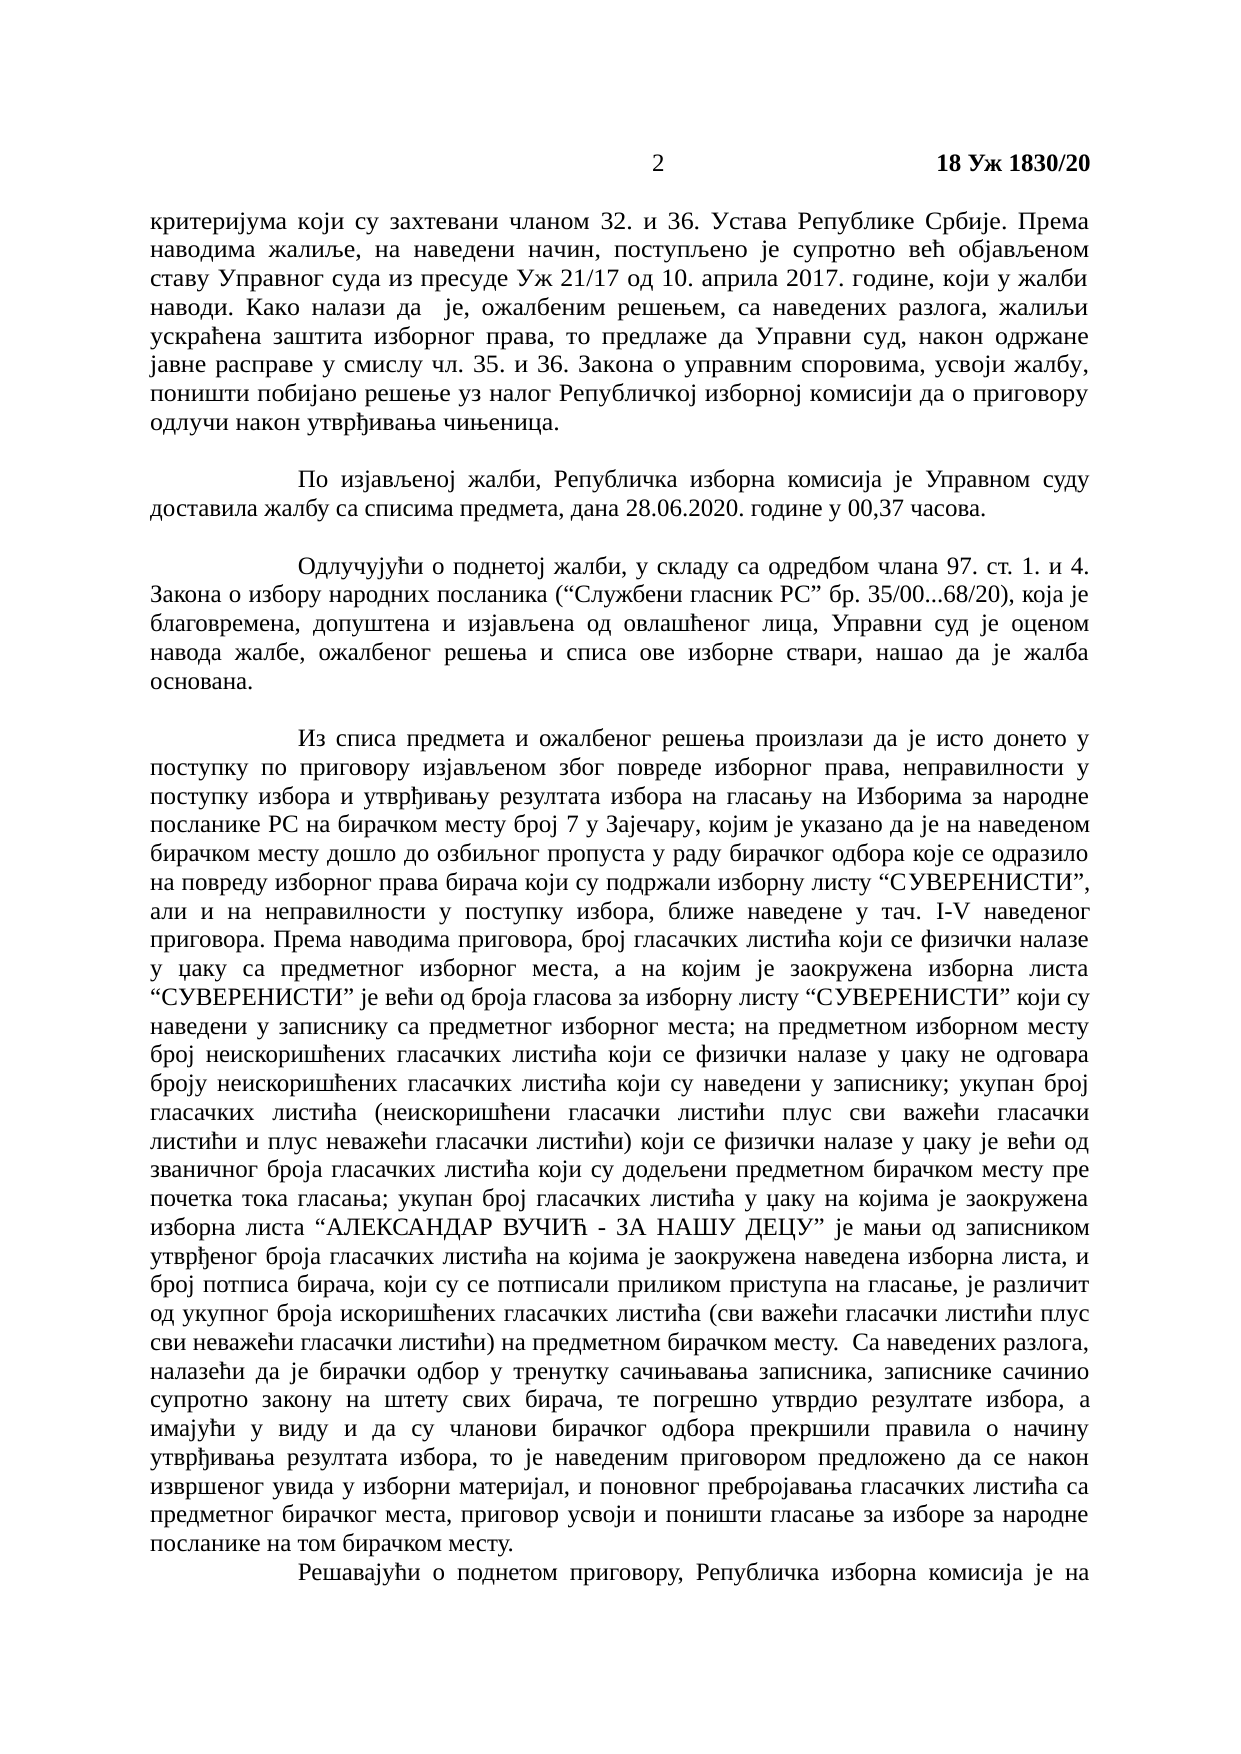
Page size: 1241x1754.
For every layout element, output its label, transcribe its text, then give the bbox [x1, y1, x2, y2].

text По изјављеној жалби, Републичка изборна комисија је Управном суду доставила жалбу са списима предмета, дана 28.06.2020. године у 00,37 часова. [150, 464, 1090, 522]
text Одлучујући о поднетој жалби, у складу са одредбом члана 97. ст. 1. и 4. Закона о избору народних посланика (“Службени гласник РС” бр. 35/00...68/20), која је благовремена, допуштена и изјављена од овлашћеног лица, Управни суд је оценом навода жалбе, ожалбеног решења и списа ове изборне ствари, нашао да је жалба основана. [150, 551, 1090, 694]
text Из списа предмета и ожалбеног решења произлази да је исто донето у поступку по приговору изјављеном због повреде изборног права, неправилности у поступку избора и утврђивању резултата избора на гласању на Изборима за народне посланике РС на бирачком месту број 7 у Зајечару, којим је указано да је на наведеном бирачком месту дошло до озбиљног пропуста у раду бирачког одбора које се одразило на повреду изборног права бирача који су подржали изборну листу “СУВЕРЕНИСТИ”, али и на неправилности у поступку избора, ближе наведене у тач. I-V наведеног приговора. Према наводима приговора, број гласачких листића који се физички налазе у џаку са предметног изборног места, а на којим је заокружена изборна листа “СУВЕРЕНИСТИ” је већи од броја гласова за изборну листу “СУВЕРЕНИСТИ” који су наведени у записнику са предметног изборног места; на предметном изборном месту број неискоришћених гласачких листића који се физички налазе у џаку не одговара броју неискоришћених гласачких листића који су наведени у записнику; укупан број гласачких листића (неискоришћени гласачки листићи плус сви важећи гласачки листићи и плус неважећи гласачки листићи) који се физички налазе у џаку је већи од званичног броја гласачких листића који су додељени предметном бирачком месту пре почетка тока гласања; укупан број гласачких листића у џаку на којима је заокружена изборна листа “АЛЕКСАНДАР ВУЧИЋ - ЗА НАШУ ДЕЦУ” је мањи од записником утврђеног броја гласачких листића на којима је заокружена наведена изборна листа, и број потписа бирача, који су се потписали приликом приступа на гласање, је различит од укупног броја искоришћених гласачких листића (сви важећи гласачки листићи плус сви неважећи гласачки листићи) на предметном бирачком месту. Са наведених разлога, налазећи да је бирачки одбор у тренутку сачињавања записника, записнике сачинио супротно закону на штету свих бирача, те погрешно утврдио резултате избора, а имајући у виду и да су чланови бирачког одбора прекршили правила о начину утврђивања резултата избора, то је наведеним приговором предложено да се након извршеног увида у изборни материјал, и поновног пребројавања гласачких листића са предметног бирачког места, приговор усвоји и поништи гласање за изборе за народне посланике на том бирачком месту. [150, 723, 1090, 1557]
text критеријума који су захтевани чланом 32. и 36. Устава Републике Србије. Према наводима жалиље, на наведени начин, поступљено је супротно већ објављеном ставу Управног суда из пресуде Уж 21/17 од 10. априла 2017. године, који у жалби наводи. Како налази да је, ожалбеним решењем, са наведених разлога, жалиљи ускраћена заштита изборног права, то предлаже да Управни суд, након одржане јавне расправе у смислу чл. 35. и 36. Закона о управним споровима, усвоји жалбу, поништи побијано решење уз налог Републичкој изборној комисији да о приговору одлучи након утврђивања чињеница. [150, 206, 1090, 436]
text Решавајући о поднетом приговору, Републичка изборна комисија је на [150, 1557, 1090, 1586]
